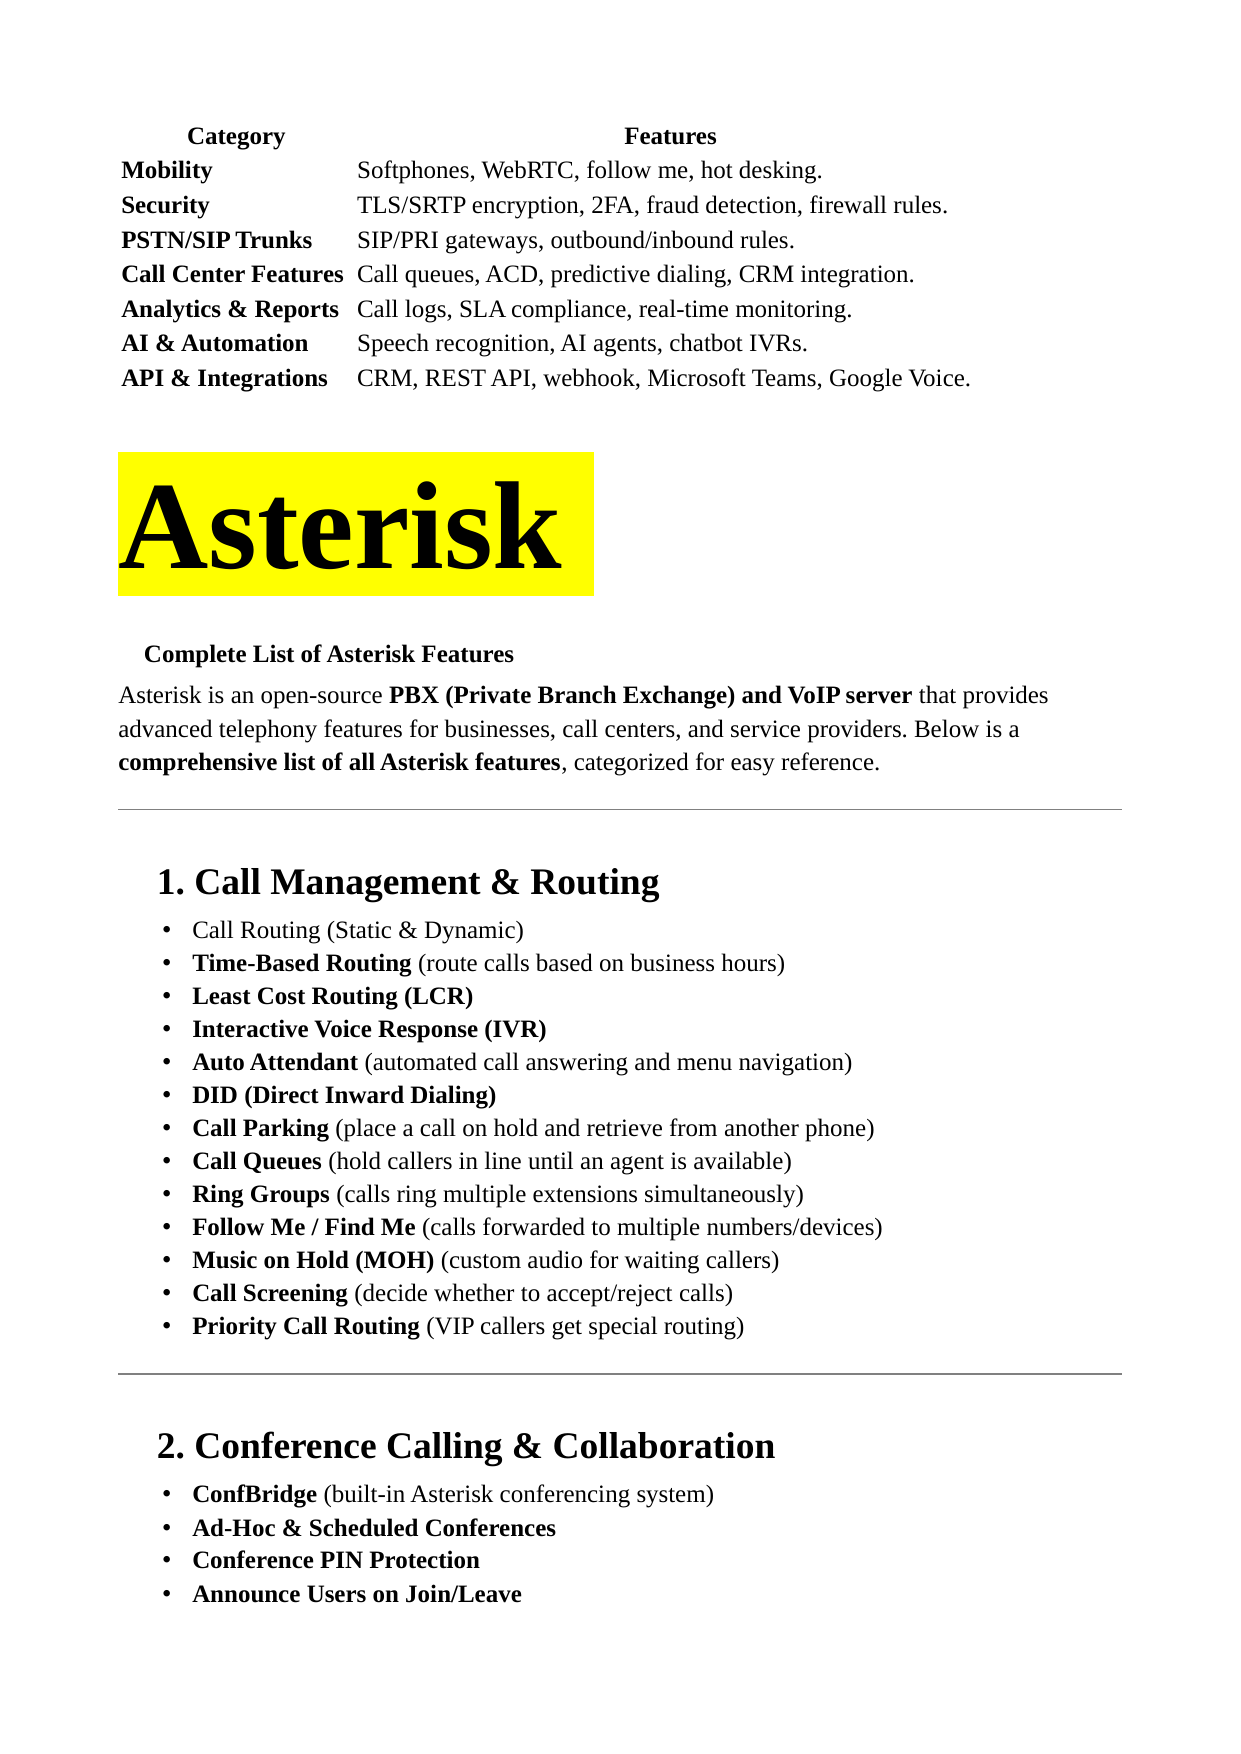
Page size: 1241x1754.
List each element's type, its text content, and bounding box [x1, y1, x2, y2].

table_cell API & Integrations [118, 360, 354, 395]
table_cell Call Center Features [118, 256, 354, 291]
table_cell Analytics & Reports [118, 291, 354, 326]
list Time-Based Routing (route calls based on business hours) [162, 948, 1122, 977]
table_cell TLS/SRTP encryption, 2FA, fraud detection, firewall rules. [354, 187, 987, 222]
table_header Category [118, 118, 354, 153]
table_cell CRM, REST API, webhook, Microsoft Teams, Google Voice. [354, 360, 987, 395]
list ConfBridge (built-in Asterisk conferencing system) [162, 1479, 1122, 1508]
list Announce Users on Join/Leave [162, 1579, 1122, 1607]
list Call Parking (place a call on hold and retrieve from another phone) [162, 1113, 1122, 1142]
table_cell SIP/PRI gateways, outbound/inbound rules. [354, 222, 987, 256]
table_cell Softphones, WebRTC, follow me, hot desking. [354, 153, 987, 187]
table_cell Call logs, SLA compliance, real-time monitoring. [354, 291, 987, 326]
table_cell Mobility [118, 153, 354, 187]
list Call Queues (hold callers in line until an agent is available) [162, 1146, 1122, 1175]
list DID (Direct Inward Dialing) [162, 1080, 1122, 1109]
list Priority Call Routing (VIP callers get special routing) [162, 1311, 1122, 1340]
list Ring Groups (calls ring multiple extensions simultaneously) [162, 1179, 1122, 1208]
table_cell PSTN/SIP Trunks [118, 222, 354, 256]
table_header Features [354, 118, 987, 153]
subtitle 📌 Complete List of Asterisk Features [118, 639, 1122, 668]
list Auto Attendant (automated call answering and menu navigation) [162, 1047, 1122, 1076]
text Asterisk is an open-source PBX (Private Branch Exchange) and VoIP server that provides advanced telephony features for businesses, call centers, and service providers. Below is a comprehensive list of all Asterisk features, categorized for easy reference. [118, 681, 1122, 775]
list Ad-Hoc & Scheduled Conferences [162, 1513, 1122, 1541]
list Follow Me / Find Me (calls forwarded to multiple numbers/devices) [162, 1212, 1122, 1241]
list Music on Hold (MOH) (custom audio for waiting callers) [162, 1245, 1122, 1274]
list Least Cost Routing (LCR) [162, 981, 1122, 1010]
table_cell Security [118, 187, 354, 222]
subtitle 🔹 1. Call Management & Routing [118, 859, 1122, 902]
list Conference PIN Protection [162, 1546, 1122, 1574]
subtitle 🔹 2. Conference Calling & Collaboration [118, 1424, 1122, 1467]
table_cell Speech recognition, AI agents, chatbot IVRs. [354, 326, 987, 360]
text Asterisk [118, 452, 1122, 596]
list Call Routing (Static & Dynamic) [162, 915, 1122, 944]
list Call Screening (decide whether to accept/reject calls) [162, 1278, 1122, 1307]
table_cell AI & Automation [118, 326, 354, 360]
table_cell Call queues, ACD, predictive dialing, CRM integration. [354, 256, 987, 291]
list Interactive Voice Response (IVR) [162, 1014, 1122, 1043]
